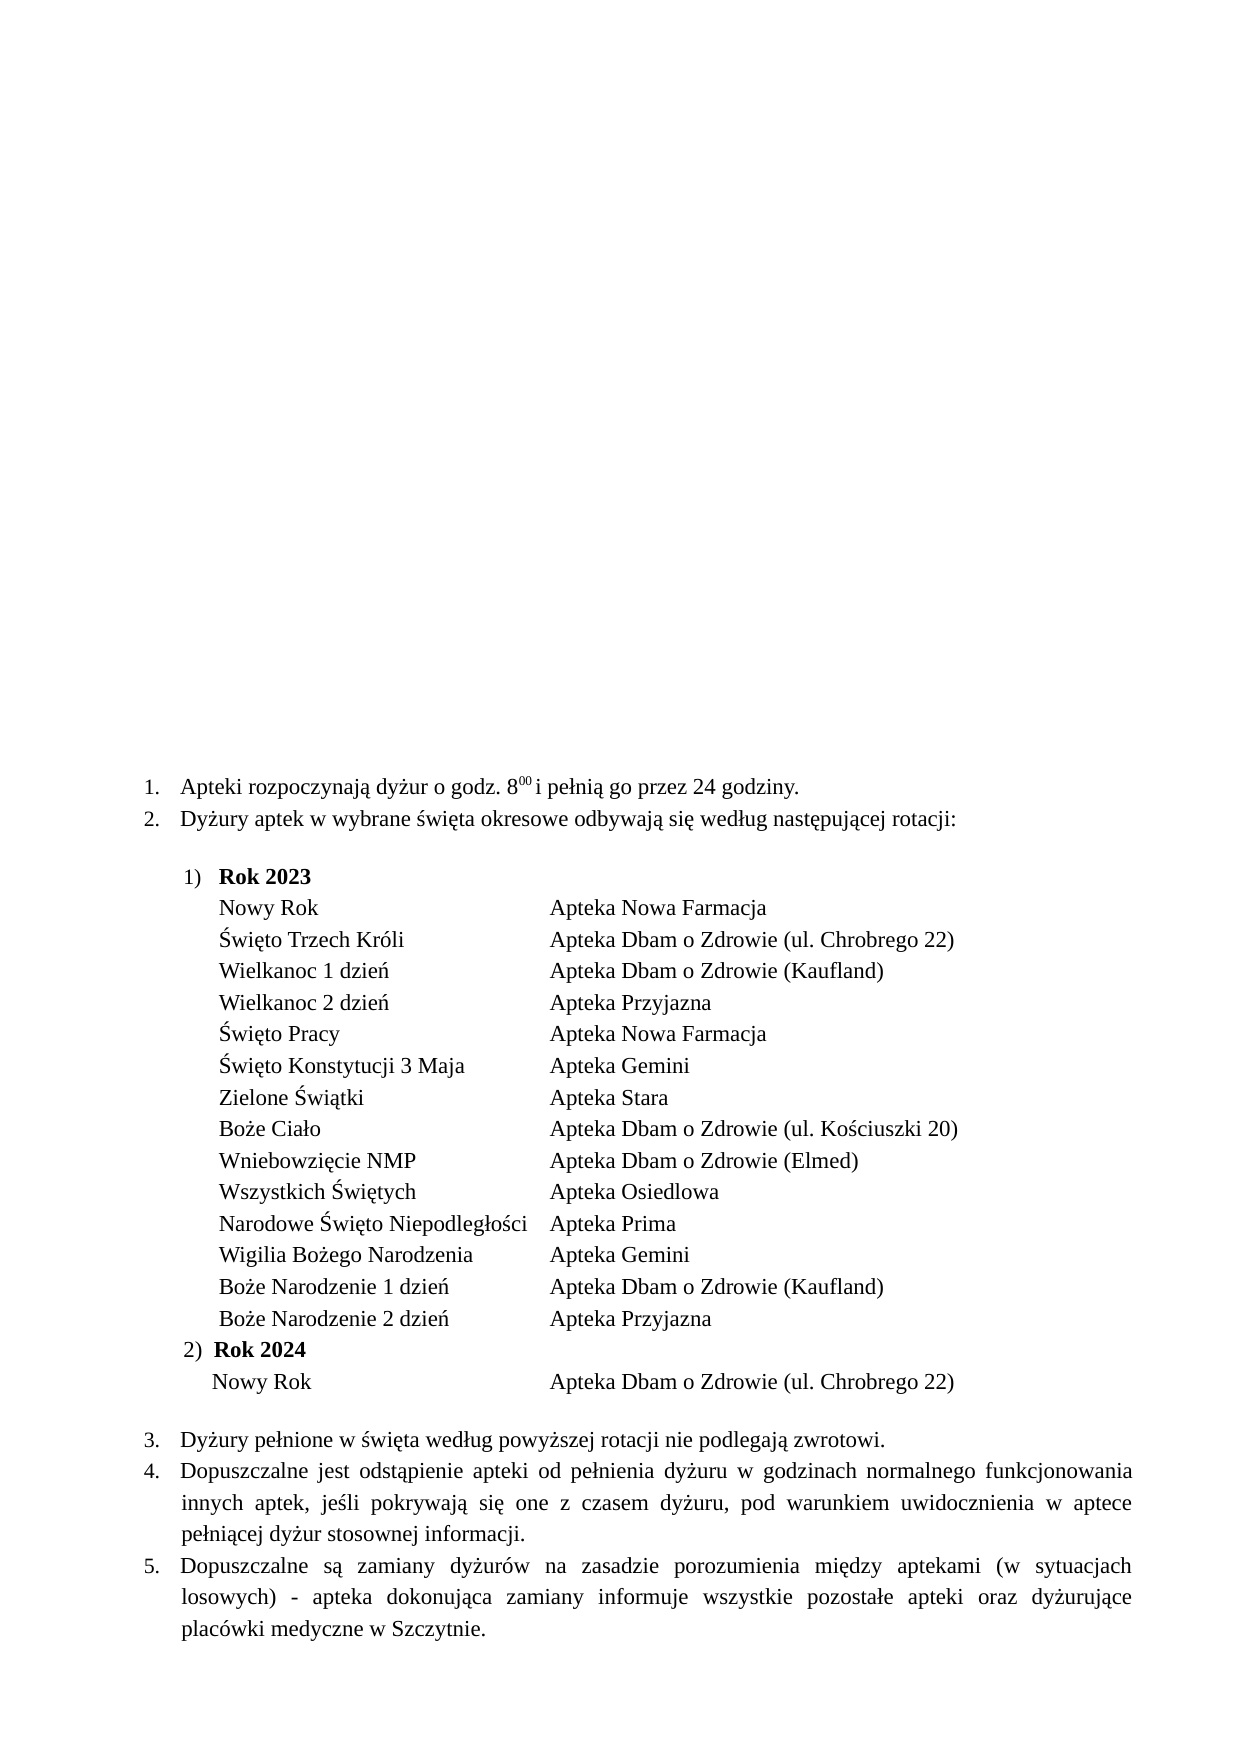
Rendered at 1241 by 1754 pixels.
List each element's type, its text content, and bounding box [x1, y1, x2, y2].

text Wszystkich Świętych Apteka Osiedlowa [106, 1178, 1134, 1205]
text Boże Narodzenie 1 dzień Apteka Dbam o Zdrowie (Kaufland) [106, 1273, 1134, 1299]
text Wielkanoc 1 dzień Apteka Dbam o Zdrowie (Kaufland) [106, 957, 1134, 984]
text 2) Rok 2024 [106, 1336, 1134, 1362]
text Wigilia Bożego Narodzenia Apteka Gemini [106, 1241, 1134, 1268]
text Święto Pracy Apteka Nowa Farmacja [106, 1021, 1134, 1047]
text Wielkanoc 2 dzień Apteka Przyjazna [106, 989, 1134, 1015]
text Święto Konstytucji 3 Maja Apteka Gemini [106, 1052, 1134, 1078]
text Zielone Świątki Apteka Stara [106, 1084, 1134, 1110]
text Nowy Rok Apteka Dbam o Zdrowie (ul. Chrobrego 22) [106, 1368, 1134, 1394]
text Boże Narodzenie 2 dzień Apteka Przyjazna [106, 1304, 1134, 1331]
list Dopuszczalne są zamiany dyżurów na zasadzie porozumienia między aptekami (w sytuacjach losowych) - apteka dokonująca zamiany informuje wszystkie pozostałe apteki oraz dyżurujące placówki medyczne w Szczytnie. [143, 1552, 1134, 1641]
list Apteki rozpoczynają dyżur o godz. 800 i pełnią go przez 24 godziny. [143, 773, 1134, 799]
text Boże Ciało Apteka Dbam o Zdrowie (ul. Kościuszki 20) [106, 1115, 1134, 1142]
text Wniebowzięcie NMP Apteka Dbam o Zdrowie (Elmed) [106, 1147, 1134, 1173]
text Święto Trzech Króli Apteka Dbam o Zdrowie (ul. Chrobrego 22) [106, 926, 1134, 952]
list Rok 2023 [106, 863, 1134, 889]
list Dopuszczalne jest odstąpienie apteki od pełnienia dyżuru w godzinach normalnego funkcjonowania innych aptek, jeśli pokrywają się one z czasem dyżuru, pod warunkiem uwidocznienia w aptece pełniącej dyżur stosownej informacji. [143, 1457, 1134, 1547]
text Nowy Rok Apteka Nowa Farmacja [106, 894, 1134, 921]
list Dyżury aptek w wybrane święta okresowe odbywają się według następującej rotacji: [143, 805, 1134, 831]
text Narodowe Święto Niepodległości Apteka Prima [106, 1210, 1134, 1236]
list Dyżury pełnione w święta według powyższej rotacji nie podlegają zwrotowi. [143, 1426, 1134, 1452]
